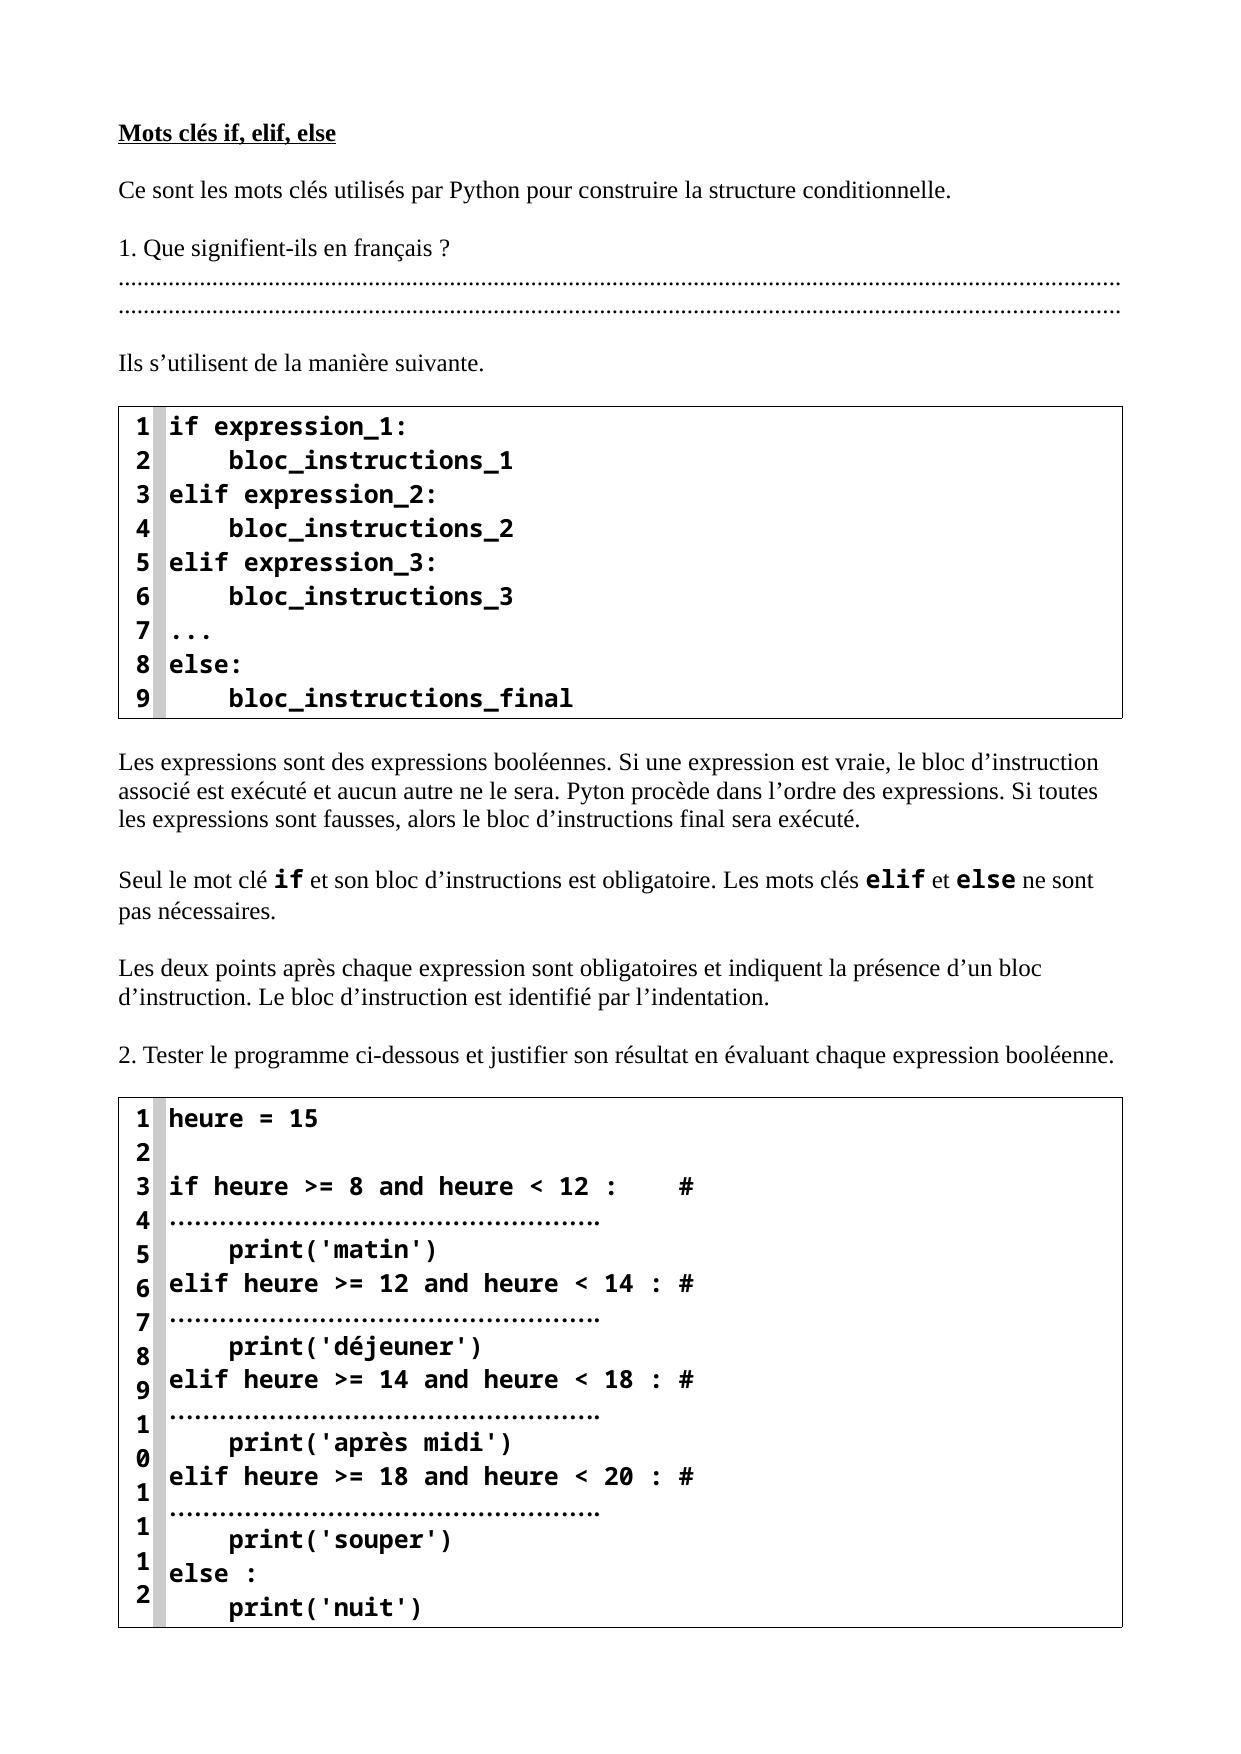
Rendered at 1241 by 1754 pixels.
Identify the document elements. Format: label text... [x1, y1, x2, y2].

text Mots clés if, elif, else [118, 118, 1122, 147]
table_header 1 2 3 4 5 6 7 8 9 10 11 12 [119, 1098, 153, 1627]
text Seul le mot clé if et son bloc d’instructions est obligatoire. Les mots clés elif et else ne sont pas nécessaires. [118, 862, 1122, 925]
text Les deux points après chaque expression sont obligatoires et indiquent la présence d’un bloc d’instruction. Le bloc d’instruction est identifié par l’indentation. [118, 953, 1122, 1011]
table_header [153, 407, 166, 718]
table_header [153, 1098, 166, 1627]
text Les expressions sont des expressions booléennes. Si une expression est vraie, le bloc d’instruction associé est exécuté et aucun autre ne le sera. Pyton procède dans l’ordre des expressions. Si toutes les expressions sont fausses, alors le bloc d’instructions final sera exécuté. [118, 747, 1122, 833]
text Ils s’utilisent de la manière suivante. [118, 348, 1122, 377]
table_header heure = 15 if heure >= 8 and heure < 12 : # ……………………………………………. print('matin') elif heure >= 12 and heure < 14 : # ……………………………………………. print('déjeuner') elif heure >= 14 and heure < 18 : # ……………………………………………. print('après midi') elif heure >= 18 and heure < 20 : # ……………………………………………. print('souper') else : print('nuit') [166, 1098, 1122, 1627]
text 1. Que signifient-ils en français ? [118, 233, 1122, 262]
text 2. Tester le programme ci-dessous et justifier son résultat en évaluant chaque expression booléenne. [118, 1040, 1122, 1068]
table_header if expression_1: bloc_instructions_1 elif expression_2: bloc_instructions_2 elif expression_3: bloc_instructions_3 ... else: bloc_instructions_final [166, 407, 1122, 718]
table_header 1 2 3 4 5 6 7 8 9 [119, 407, 153, 718]
text Ce sont les mots clés utilisés par Python pour construire la structure conditionnelle. [118, 176, 1122, 204]
